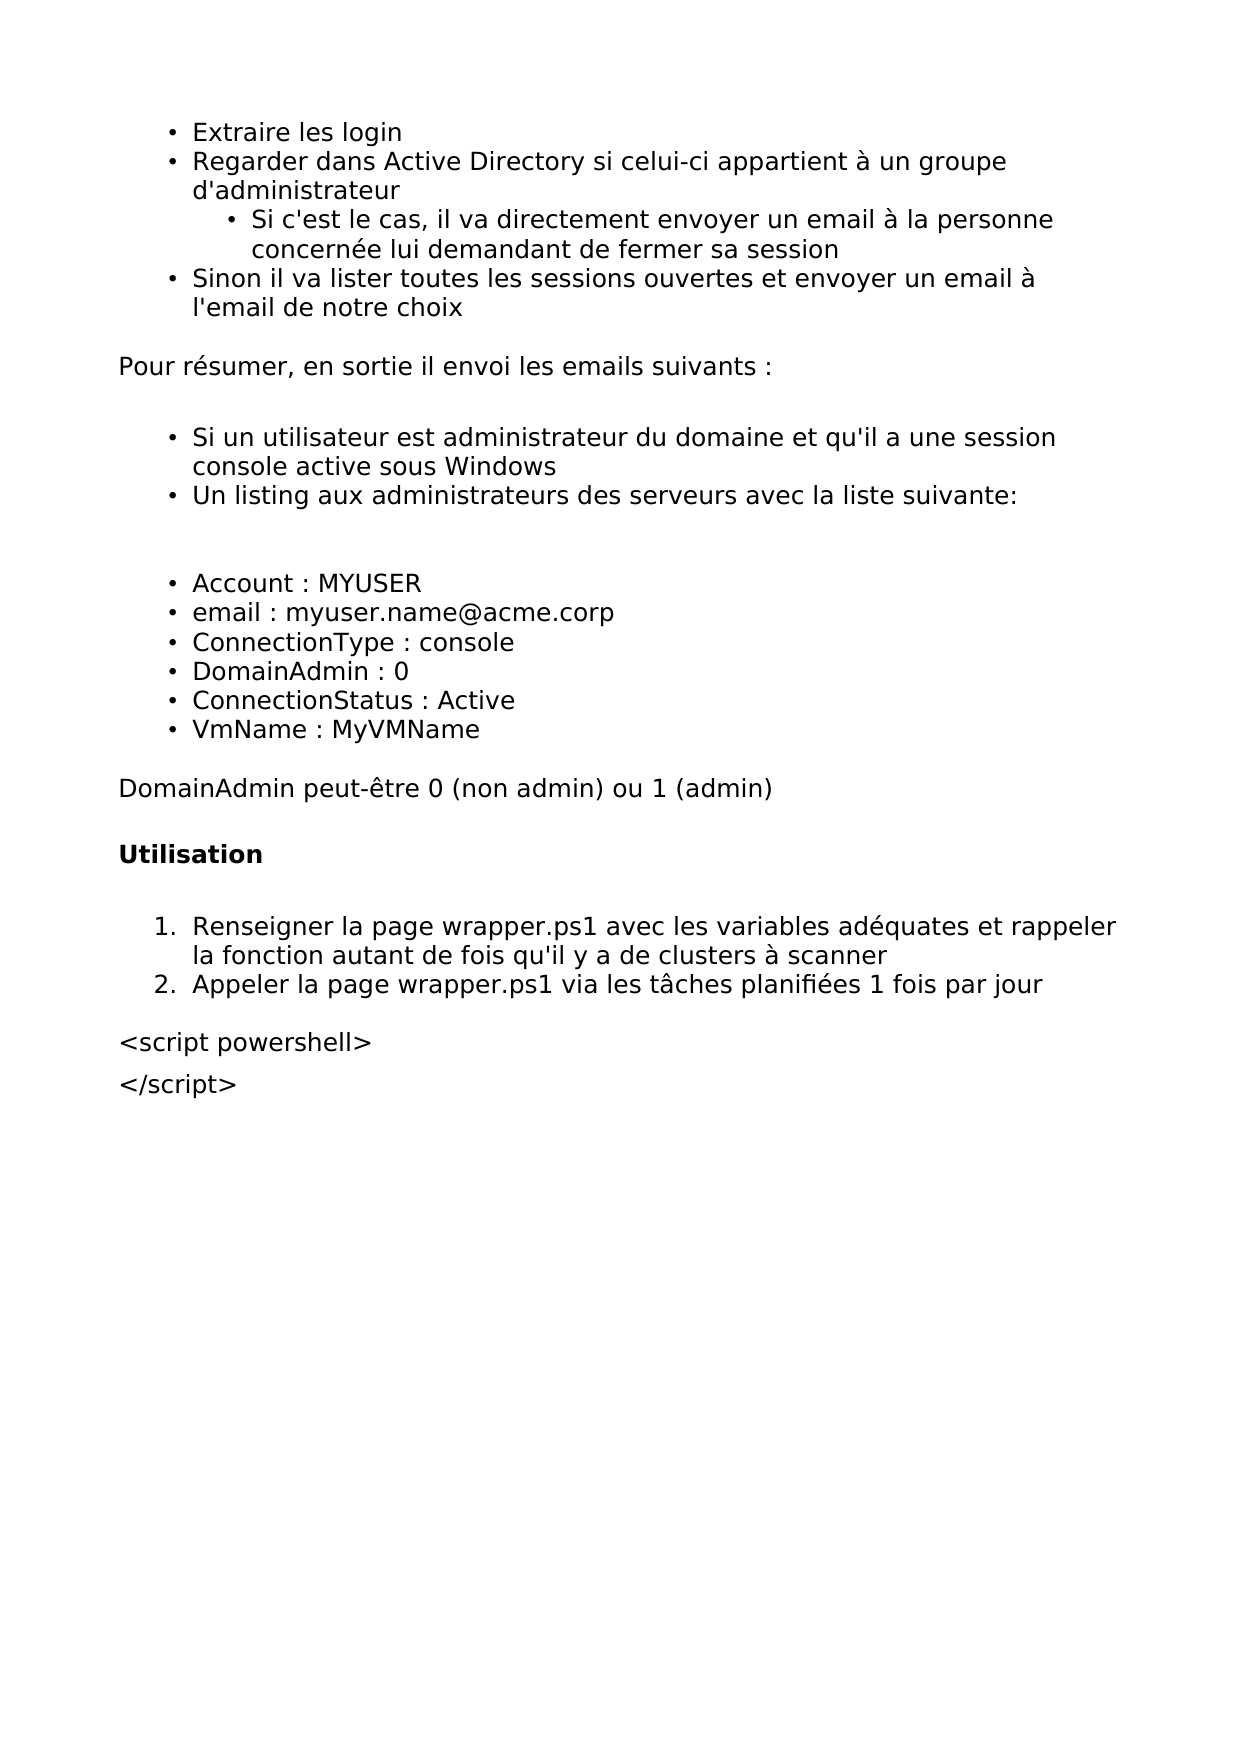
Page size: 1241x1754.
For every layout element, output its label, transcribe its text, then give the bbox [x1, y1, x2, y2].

text <script powershell> [118, 1029, 1122, 1058]
subtitle Utilisation [118, 841, 1122, 870]
list ConnectionStatus : Active [177, 686, 1122, 715]
list Appeler la page wrapper.ps1 via les tâches planifiées 1 fois par jour [177, 970, 1122, 999]
list ConnectionType : console [177, 628, 1122, 657]
list DomainAdmin : 0 [177, 657, 1122, 686]
list Renseigner la page wrapper.ps1 avec les variables adéquates et rappeler la fonction autant de fois qu'il y a de clusters à scanner [177, 912, 1122, 970]
list Un listing aux administrateurs des serveurs avec la liste suivante: [177, 481, 1122, 510]
text DomainAdmin peut-être 0 (non admin) ou 1 (admin) [118, 774, 1122, 803]
list VmName : MyVMName [177, 715, 1122, 744]
list Sinon il va lister toutes les sessions ouvertes et envoyer un email à l'email de notre choix [177, 264, 1122, 322]
list Extraire les login [177, 118, 1122, 147]
list email : myuser.name@acme.corp [177, 598, 1122, 628]
text </script> [118, 1070, 1122, 1099]
list Si un utilisateur est administrateur du domaine et qu'il a une session console active sous Windows [177, 423, 1122, 481]
text Pour résumer, en sortie il envoi les emails suivants : [118, 352, 1122, 381]
list Si c'est le cas, il va directement envoyer un email à la personne concernée lui demandant de fermer sa session [236, 206, 1122, 264]
list Regarder dans Active Directory si celui-ci appartient à un groupe d'administrateur [177, 147, 1122, 206]
list Account : MYUSER [177, 569, 1122, 598]
